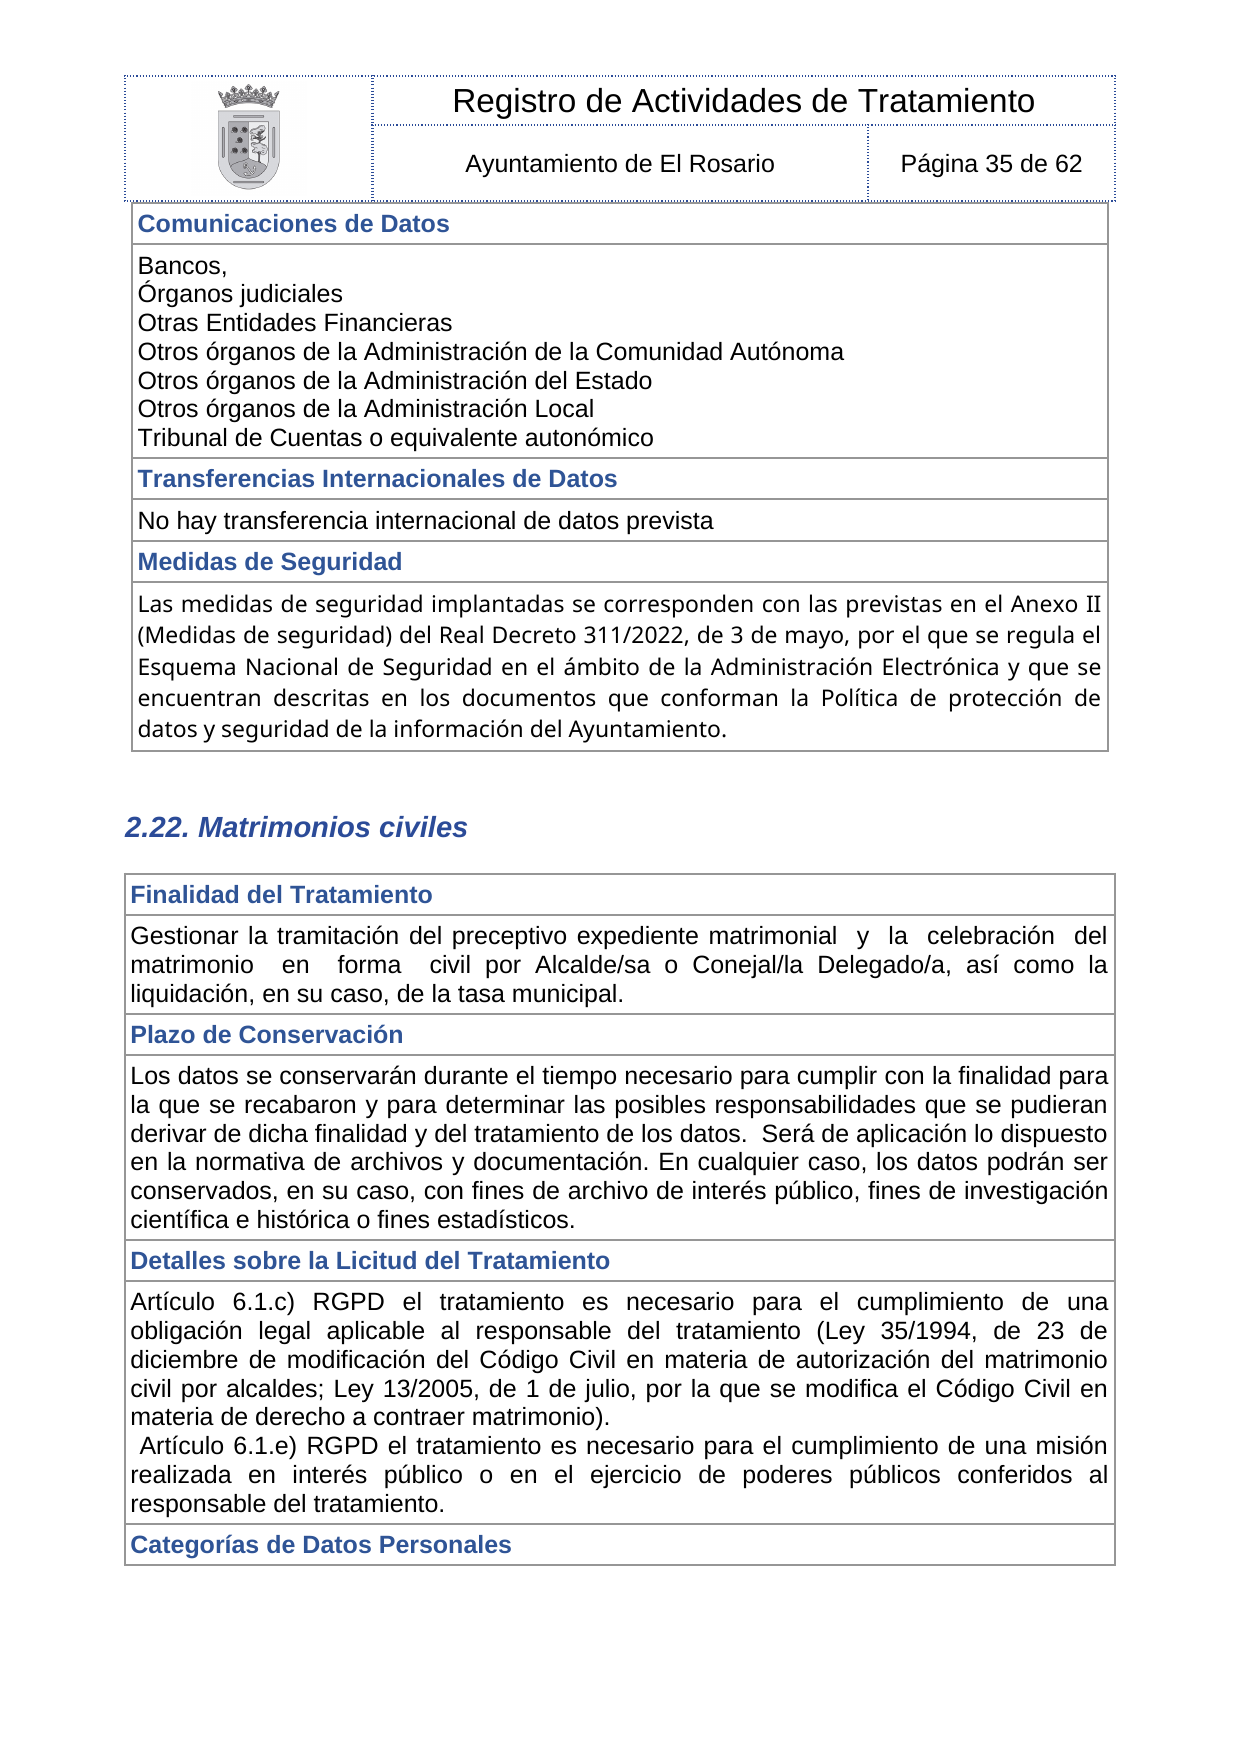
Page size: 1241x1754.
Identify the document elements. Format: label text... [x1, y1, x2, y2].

table_cell Plazo de Conservación [126, 1015, 1114, 1054]
table_cell Transferencias Internacionales de Datos [133, 459, 1107, 498]
table_cell Medidas de Seguridad [133, 542, 1107, 581]
table_cell Bancos, Órganos judiciales Otras Entidades Financieras Otros órganos de la Administración de la Comunidad Autónoma Otros órganos de la Administración del Estado Otros órganos de la Administración Local Tribunal de Cuentas o equivalente autonómico [133, 245, 1107, 457]
table_cell Comunicaciones de Datos [133, 204, 1107, 243]
table_header Finalidad del Tratamiento [126, 875, 1114, 914]
table_cell No hay transferencia internacional de datos prevista [133, 500, 1107, 539]
table_cell Categorías de Datos Personales [126, 1525, 1114, 1564]
subtitle 2.22. Matrimonios civiles [125, 810, 1115, 844]
table_cell Detalles sobre la Licitud del Tratamiento [126, 1241, 1114, 1280]
table_cell Los datos se conservarán durante el tiempo necesario para cumplir con la finalidad para la que se recabaron y para determinar las posibles responsabilidades que se pudieran derivar de dicha finalidad y del tratamiento de los datos. Será de aplicación lo dispuesto en la normativa de archivos y documentación. En cualquier caso, los datos podrán ser conservados, en su caso, con fines de archivo de interés público, fines de investigación científica e histórica o fines estadísticos. [126, 1056, 1114, 1239]
table_cell Artículo 6.1.c) RGPD el tratamiento es necesario para el cumplimiento de una obligación legal aplicable al responsable del tratamiento (Ley 35/1994, de 23 de diciembre de modificación del Código Civil en materia de autorización del matrimonio civil por alcaldes; Ley 13/2005, de 1 de julio, por la que se modifica el Código Civil en materia de derecho a contraer matrimonio). Artículo 6.1.e) RGPD el tratamiento es necesario para el cumplimiento de una misión realizada en interés público o en el ejercicio de poderes públicos conferidos al responsable del tratamiento. [126, 1282, 1114, 1522]
table_cell Gestionar la tramitación del preceptivo expediente matrimonial y la celebración del matrimonio en forma civil por Alcalde/sa o Conejal/la Delegado/a, así como la liquidación, en su caso, de la tasa municipal. [126, 916, 1114, 1012]
table_cell Las medidas de seguridad implantadas se corresponden con las previstas en el Anexo II (Medidas de seguridad) del Real Decreto 311/2022, de 3 de mayo, por el que se regula el Esquema Nacional de Seguridad en el ámbito de la Administración Electrónica y que se encuentran descritas en los documentos que conforman la Política de protección de datos y seguridad de la información del Ayuntamiento. [133, 583, 1107, 749]
